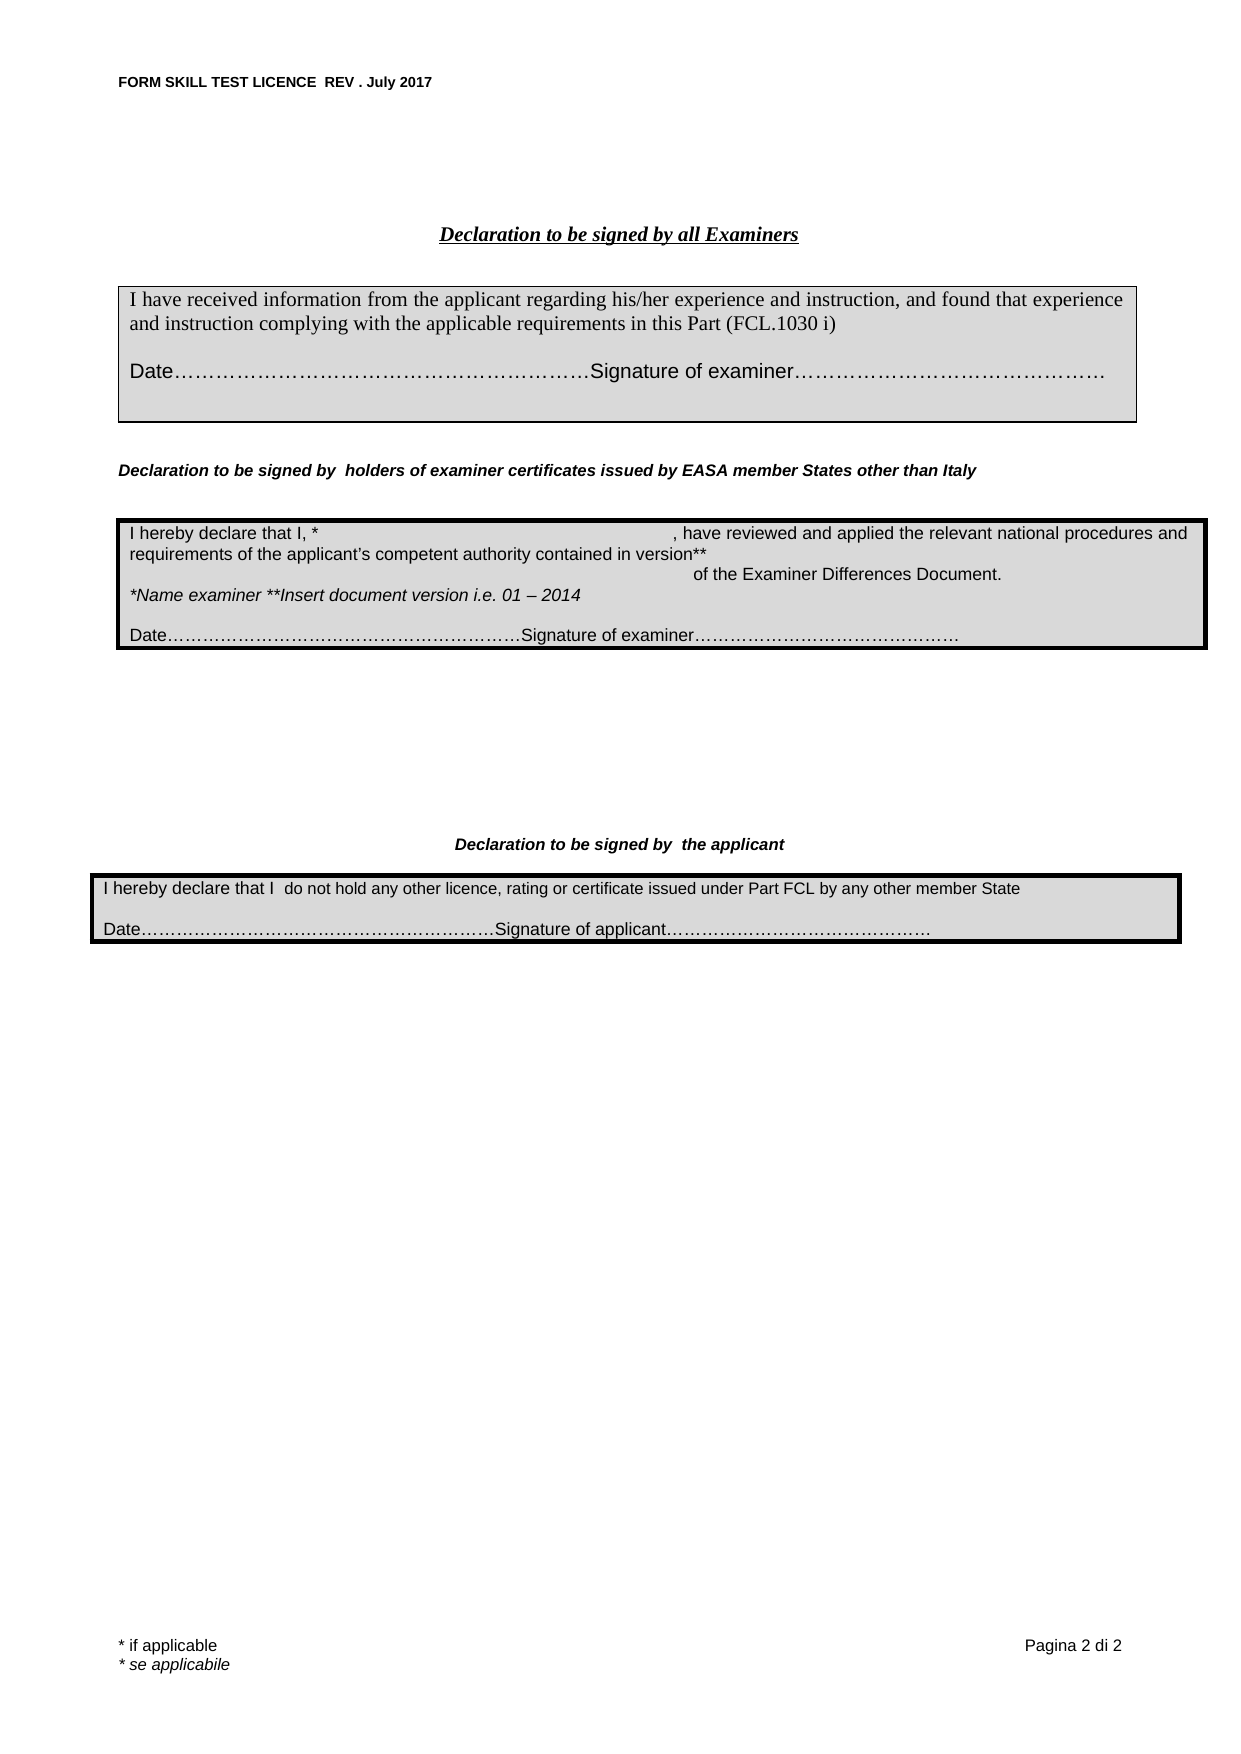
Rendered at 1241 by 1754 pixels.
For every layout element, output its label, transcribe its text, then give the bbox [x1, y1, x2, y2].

text Declaration to be signed by the applicant [118, 835, 1122, 854]
table_header I hereby declare that I, * , have reviewed and applied the relevant national procedures and requirements of the applicant’s competent authority contained in version** of the Examiner Differences Document. *Name examiner **Insert document version i.e. 01 – 2014 Date……………………………………………………Signature of examiner……………………………………… [120, 523, 1203, 646]
table_header I have received information from the applicant regarding his/her experience and instruction, and found that experience and instruction complying with the applicable requirements in this Part (FCL.1030 i) Date……………………………………………………Signature of examiner……………………………………… [119, 287, 1136, 421]
text Declaration to be signed by all Examiners [118, 222, 1122, 246]
text Declaration to be signed by holders of examiner certificates issued by EASA member States other than Italy [118, 461, 1122, 480]
table_header I hereby declare that I do not hold any other licence, rating or certificate issued under Part FCL by any other member State Date……………………………………………………Signature of applicant……………………………………… [94, 878, 1177, 939]
